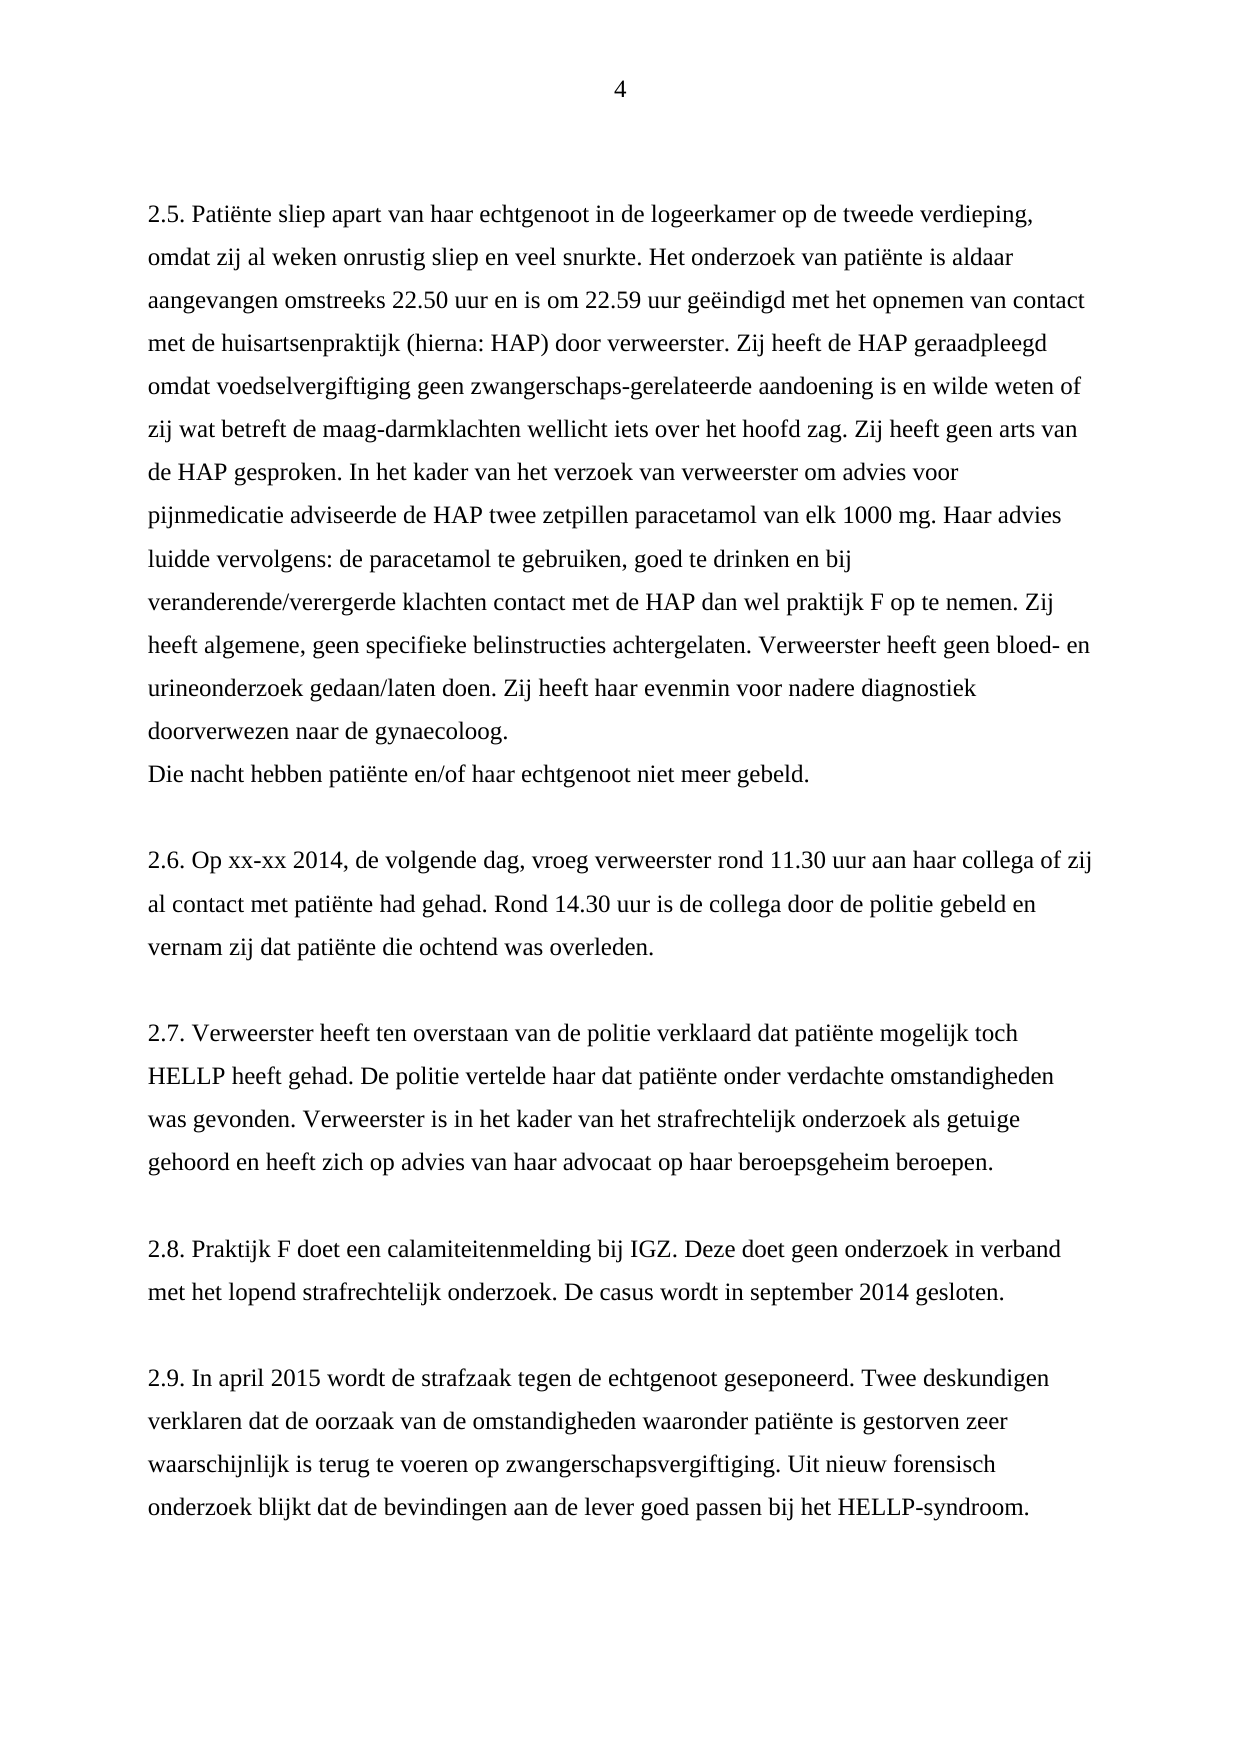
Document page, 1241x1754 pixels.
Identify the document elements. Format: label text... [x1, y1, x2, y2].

text 2.8. Praktijk F doet een calamiteitenmelding bij IGZ. Deze doet geen onderzoek in verband met het lopend strafrechtelijk onderzoek. De casus wordt in september 2014 gesloten. [148, 1234, 1093, 1306]
text 2.5. Patiënte sliep apart van haar echtgenoot in de logeerkamer op de tweede verdieping, omdat zij al weken onrustig sliep en veel snurkte. Het onderzoek van patiënte is aldaar aangevangen omstreeks 22.50 uur en is om 22.59 uur geëindigd met het opnemen van contact met de huisartsenpraktijk (hierna: HAP) door verweerster. Zij heeft de HAP geraadpleegd omdat voedselvergiftiging geen zwangerschaps-gerelateerde aandoening is en wilde weten of zij wat betreft de maag-darmklachten wellicht iets over het hoofd zag. Zij heeft geen arts van de HAP gesproken. In het kader van het verzoek van verweerster om advies voor pijnmedicatie adviseerde de HAP twee zetpillen paracetamol van elk 1000 mg. Haar advies luidde vervolgens: de paracetamol te gebruiken, goed te drinken en bij veranderende/verergerde klachten contact met de HAP dan wel praktijk F op te nemen. Zij heeft algemene, geen specifieke belinstructies achtergelaten. Verweerster heeft geen bloed- en urineonderzoek gedaan/laten doen. Zij heeft haar evenmin voor nadere diagnostiek doorverwezen naar de gynaecoloog. [148, 199, 1093, 745]
text 2.9. In april 2015 wordt de strafzaak tegen de echtgenoot geseponeerd. Twee deskundigen verklaren dat de oorzaak van de omstandigheden waaronder patiënte is gestorven zeer waarschijnlijk is terug te voeren op zwangerschapsvergiftiging. Uit nieuw forensisch onderzoek blijkt dat de bevindingen aan de lever goed passen bij het HELLP-syndroom. [148, 1363, 1093, 1521]
text 2.7. Verweerster heeft ten overstaan van de politie verklaard dat patiënte mogelijk toch HELLP heeft gehad. De politie vertelde haar dat patiënte onder verdachte omstandigheden was gevonden. Verweerster is in het kader van het strafrechtelijk onderzoek als getuige gehoord en heeft zich op advies van haar advocaat op haar beroepsgeheim beroepen. [148, 1018, 1093, 1176]
text Die nacht hebben patiënte en/of haar echtgenoot niet meer gebeld. [148, 759, 1093, 788]
text 2.6. Op xx-xx 2014, de volgende dag, vroeg verweerster rond 11.30 uur aan haar collega of zij al contact met patiënte had gehad. Rond 14.30 uur is de collega door de politie gebeld en vernam zij dat patiënte die ochtend was overleden. [148, 846, 1093, 961]
